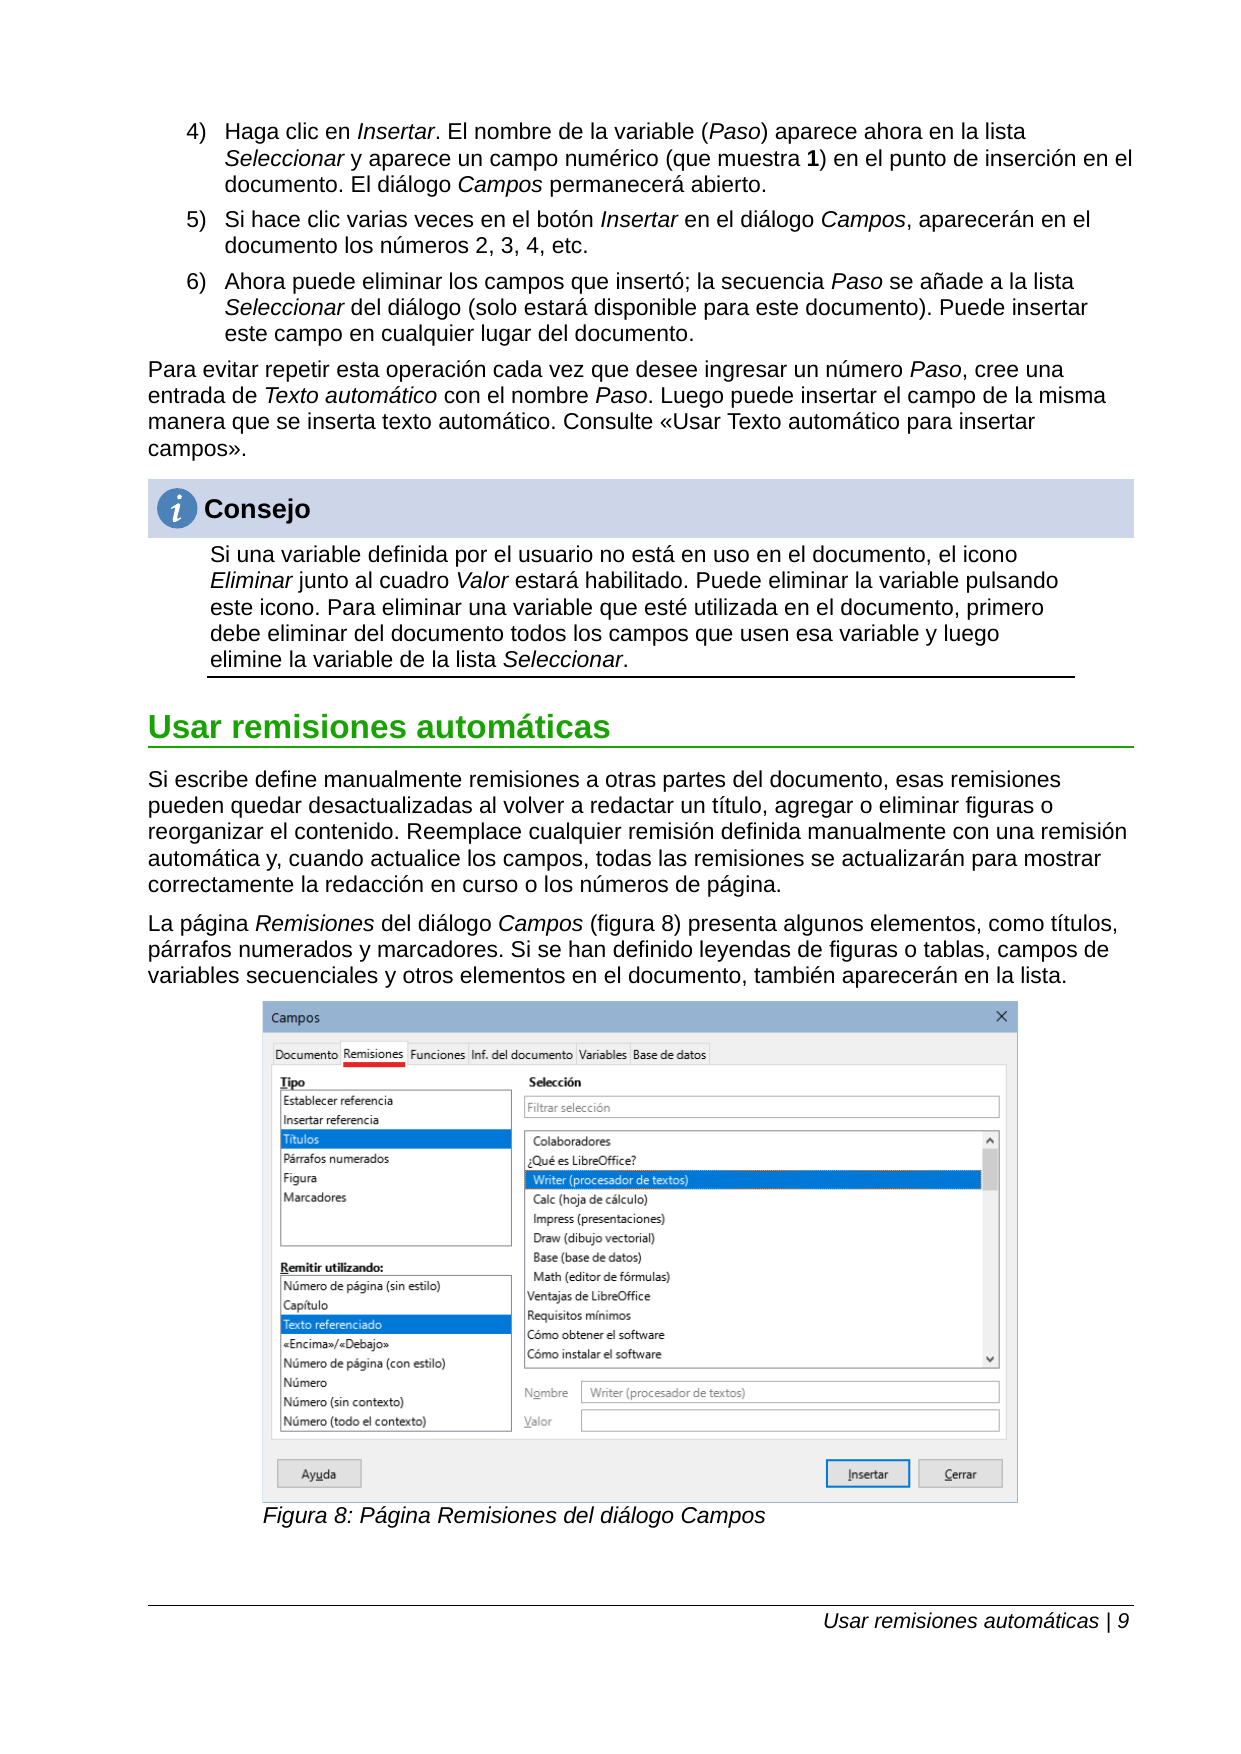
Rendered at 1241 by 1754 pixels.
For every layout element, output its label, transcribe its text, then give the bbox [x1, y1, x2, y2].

picture [262, 1001, 1018, 1503]
text Figura 8: Página Remisiones del diálogo Campos [263, 1001, 1019, 1528]
list Si hace clic varias veces en el botón Insertar en el diálogo Campos, aparecerán en el documento los números 2, 3, 4, etc. [207, 206, 1134, 259]
text Si escribe define manualmente remisiones a otras partes del documento, esas remisiones pueden quedar desactualizadas al volver a redactar un título, agregar o eliminar figuras o reorganizar el contenido. Reemplace cualquier remisión definida manualmente con una remisión automática y, cuando actualice los campos, todas las remisiones se actualizarán para mostrar correctamente la redacción en curso o los números de página. [148, 766, 1134, 897]
list Haga clic en Insertar. El nombre de la variable (Paso) aparece ahora en la lista Seleccionar y aparece un campo numérico (que muestra 1) en el punto de inserción en el documento. El diálogo Campos permanecerá abierto. [207, 118, 1134, 197]
text La página Remisiones del diálogo Campos (figura 8) presenta algunos elementos, como títulos, párrafos numerados y marcadores. Si se han definido leyendas de figuras o tablas, campos de variables secuenciales y otros elementos en el documento, también aparecerán en la lista. [148, 910, 1134, 989]
subtitle Usar remisiones automáticas [148, 707, 1134, 746]
subtitle Consejo [148, 479, 1134, 538]
text Si una variable definida por el usuario no está en uso en el documento, el icono Eliminar junto al cuadro Valor estará habilitado. Puede eliminar la variable pulsando este icono. Para eliminar una variable que esté utilizada en el documento, primero debe eliminar del documento todos los campos que usen esa variable y luego elimine la variable de la lista Seleccionar. [207, 538, 1075, 676]
text Para evitar repetir esta operación cada vez que desee ingresar un número Paso, cree una entrada de Texto automático con el nombre Paso. Luego puede insertar el campo de la misma manera que se inserta texto automático. Consulte «Usar Texto automático para insertar campos». [148, 356, 1134, 461]
list Ahora puede eliminar los campos que insertó; la secuencia Paso se añade a la lista Seleccionar del diálogo (solo estará disponible para este documento). Puede insertar este campo en cualquier lugar del documento. [207, 268, 1134, 347]
